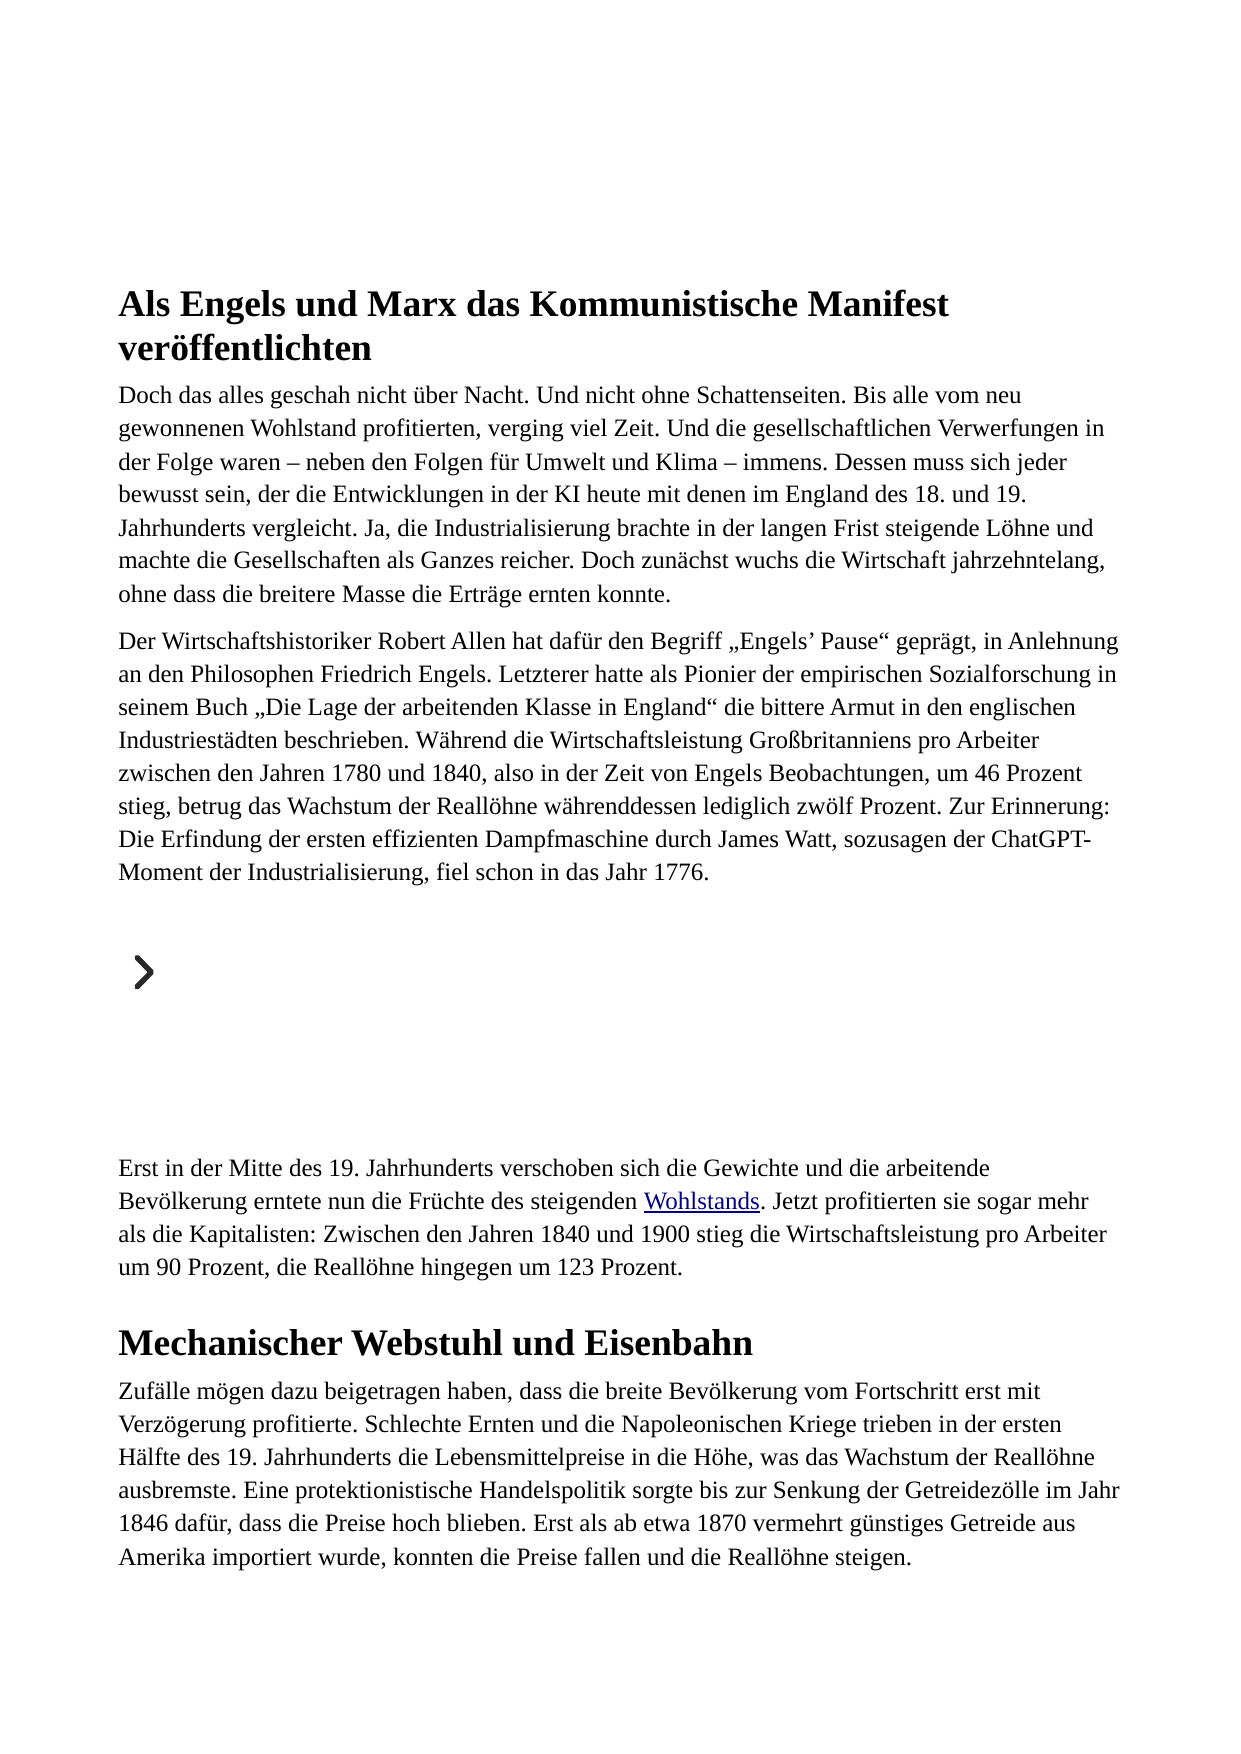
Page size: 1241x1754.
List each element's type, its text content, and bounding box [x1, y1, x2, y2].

text Erst in der Mitte des 19. Jahrhunderts verschoben sich die Gewichte und die arbeitende Bevölkerung erntete nun die Früchte des steigenden Wohlstands. Jetzt profitierten sie sogar mehr als die Kapitalisten: Zwischen den Jahren 1840 und 1900 stieg die Wirtschaftsleistung pro Arbeiter um 90 Prozent, die Reallöhne hingegen um 123 Prozent. [118, 1153, 1122, 1281]
text Doch das alles geschah nicht über Nacht. Und nicht ohne Schattenseiten. Bis alle vom neu gewonnenen Wohlstand profitierten, verging viel Zeit. Und die gesellschaftlichen Verwerfungen in der Folge waren – neben den Folgen für Umwelt und Klima – immens. Dessen muss sich jeder bewusst sein, der die Entwicklungen in der KI heute mit denen im England des 18. und 19. Jahrhunderts vergleicht. Ja, die Industrialisierung brachte in der langen Frist steigende Löhne und machte die Gesellschaften als Ganzes reicher. Doch zunächst wuchs die Wirtschaft jahrzehntelang, ohne dass die breitere Masse die Erträge ernten konnte. [118, 381, 1122, 607]
text Zufälle mögen dazu beigetragen haben, dass die breite Bevölkerung vom Fortschritt erst mit Verzögerung profitierte. Schlechte Ernten und die Napoleonischen Kriege trieben in der ersten Hälfte des 19. Jahrhunderts die Lebensmittelpreise in die Höhe, was das Wachstum der Reallöhne ausbremste. Eine protektionistische Handelspolitik sorgte bis zur Senkung der Getreidezölle im Jahr 1846 dafür, dass die Preise hoch blieben. Erst als ab etwa 1870 vermehrt günstiges Getreide aus Amerika importiert wurde, konnten die Preise fallen und die Reallöhne steigen. [118, 1376, 1122, 1570]
text Der Wirtschaftshistoriker Robert Allen hat dafür den Begriff „Engels’ Pause“ geprägt, in Anlehnung an den Philosophen Friedrich Engels. Letzterer hatte als Pionier der empirischen Sozialforschung in seinem Buch „Die Lage der arbeitenden Klasse in England“ die bittere Armut in den englischen Industriestädten beschrieben. Während die Wirtschaftsleistung Großbritanniens pro Arbeiter zwischen den Jahren 1780 und 1840, also in der Zeit von Engels Beobachtungen, um 46 Prozent stieg, betrug das Wachstum der Reallöhne währenddessen lediglich zwölf Prozent. Zur Erinnerung: Die Erfindung der ersten effizienten Dampfmaschine durch James Watt, sozusagen der ChatGPT-Moment der Industrialisierung, fiel schon in das Jahr 1776. [118, 626, 1122, 886]
subtitle Als Engels und Marx das Kommunistische Manifest veröffentlichten [118, 282, 1122, 368]
subtitle Mechanischer Webstuhl und Eisenbahn [118, 1321, 1122, 1364]
